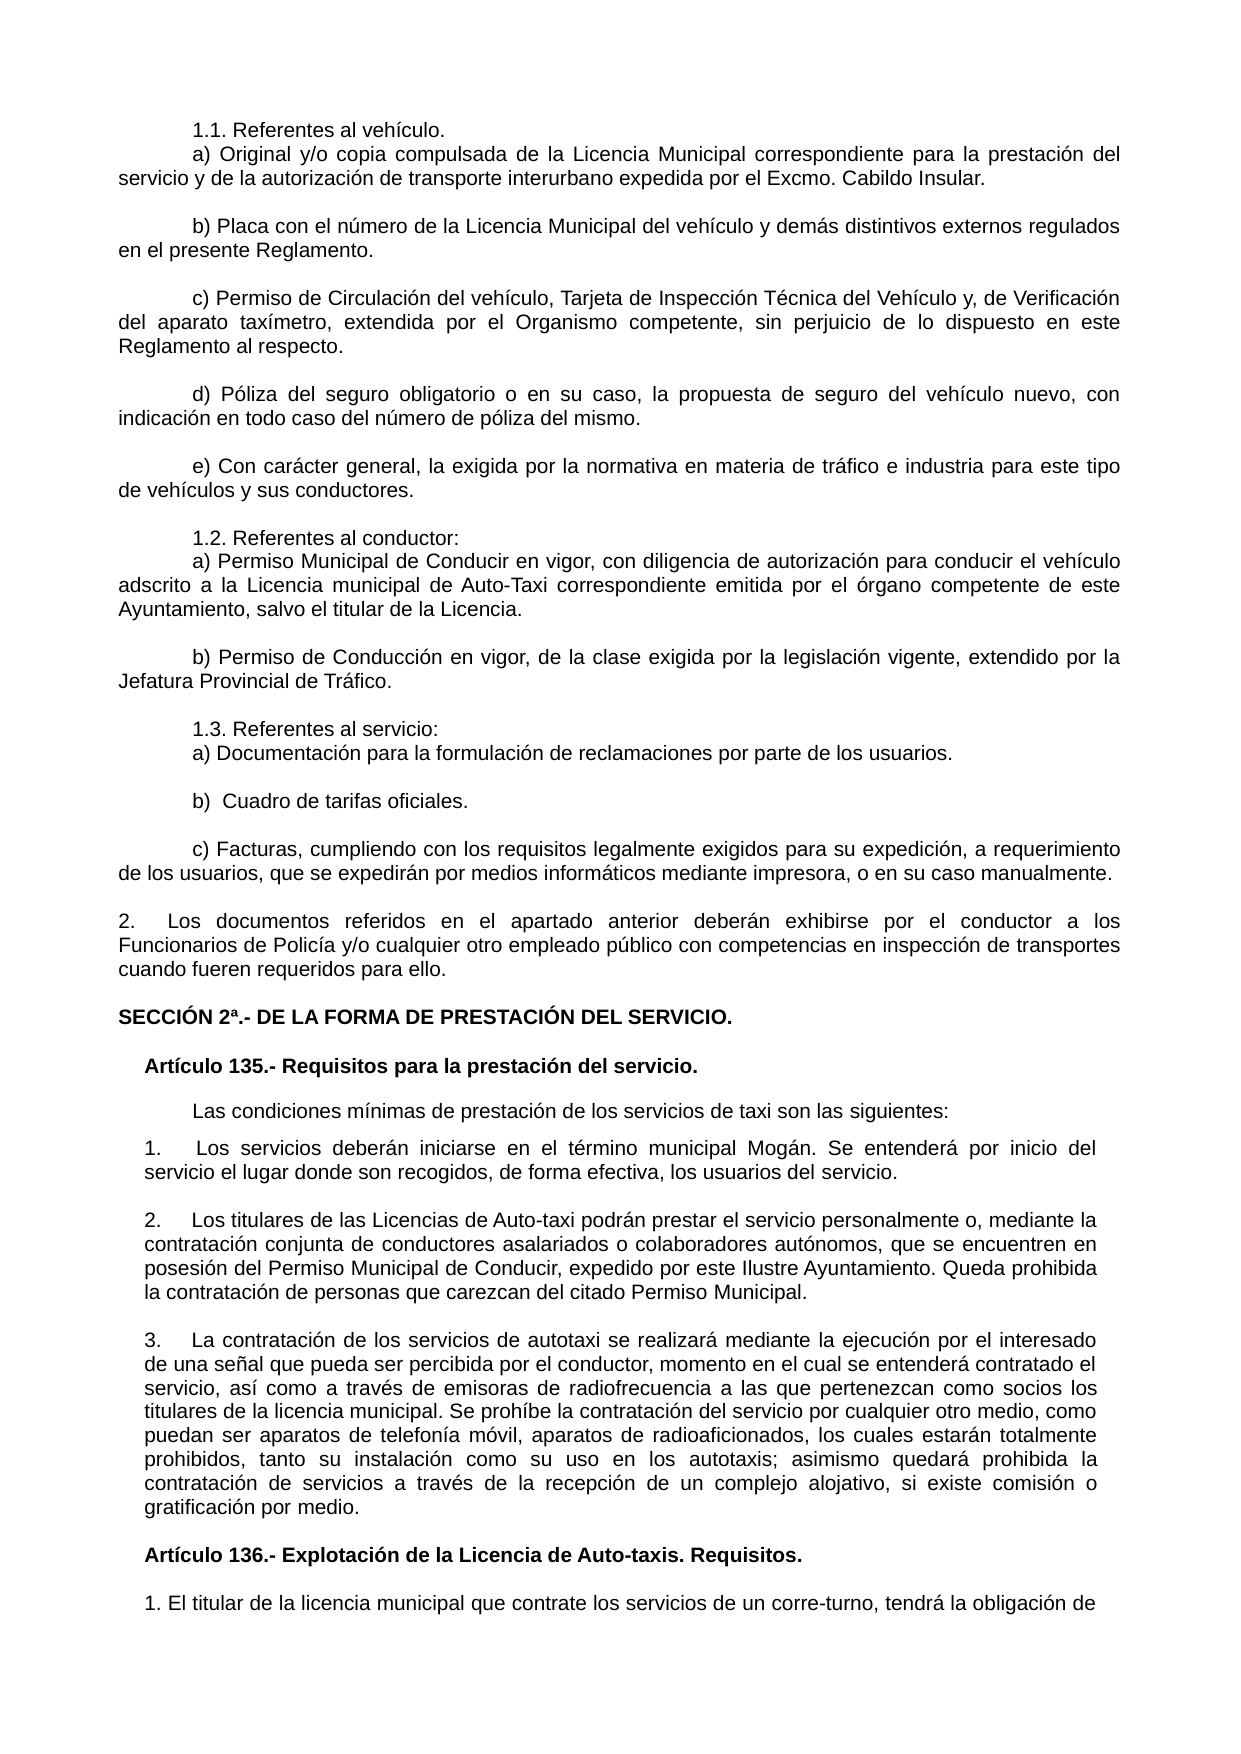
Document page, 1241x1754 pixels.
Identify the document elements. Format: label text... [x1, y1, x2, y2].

list 1. El titular de la licencia municipal que contrate los servicios de un corre-turno, tendrá la obligación de [144, 1591, 1098, 1615]
list Los titulares de las Licencias de Auto-taxi podrán prestar el servicio personalmente o, mediante la contratación conjunta de conductores asalariados o colaboradores autónomos, que se encuentren en posesión del Permiso Municipal de Conducir, expedido por este Ilustre Ayuntamiento. Queda prohibida la contratación de personas que carezcan del citado Permiso Municipal. [144, 1208, 1098, 1303]
text b) Cuadro de tarifas oficiales. [118, 789, 1122, 813]
text 1.3. Referentes al servicio: [118, 717, 1122, 741]
text a) Documentación para la formulación de reclamaciones por parte de los usuarios. [118, 741, 1122, 765]
list Los documentos referidos en el apartado anterior deberán exhibirse por el conductor a los Funcionarios de Policía y/o cualquier otro empleado público con competencias en inspección de transportes cuando fueren requeridos para ello. [118, 909, 1122, 981]
list La contratación de los servicios de autotaxi se realizará mediante la ejecución por el interesado de una señal que pueda ser percibida por el conductor, momento en el cual se entenderá contratado el servicio, así como a través de emisoras de radiofrecuencia a las que pertenezcan como socios los titulares de la licencia municipal. Se prohíbe la contratación del servicio por cualquier otro medio, como puedan ser aparatos de telefonía móvil, aparatos de radioaficionados, los cuales estarán totalmente prohibidos, tanto su instalación como su uso en los autotaxis; asimismo quedará prohibida la contratación de servicios a través de la recepción de un complejo alojativo, si existe comisión o gratificación por medio. [144, 1327, 1098, 1519]
text b) Placa con el número de la Licencia Municipal del vehículo y demás distintivos externos regulados en el presente Reglamento. [118, 214, 1122, 262]
text a) Original y/o copia compulsada de la Licencia Municipal correspondiente para la prestación del servicio y de la autorización de transporte interurbano expedida por el Excmo. Cabildo Insular. [118, 142, 1122, 190]
list SECCIÓN 2ª.- DE LA FORMA DE PRESTACIÓN DEL SERVICIO. [118, 1004, 1122, 1028]
text a) Permiso Municipal de Conducir en vigor, con diligencia de autorización para conducir el vehículo adscrito a la Licencia municipal de Auto-Taxi correspondiente emitida por el órgano competente de este Ayuntamiento, salvo el titular de la Licencia. [118, 549, 1122, 621]
text d) Póliza del seguro obligatorio o en su caso, la propuesta de seguro del vehículo nuevo, con indicación en todo caso del número de póliza del mismo. [118, 382, 1122, 429]
text Las condiciones mínimas de prestación de los servicios de taxi son las siguientes: [118, 1102, 1122, 1123]
list Los servicios deberán iniciarse en el término municipal Mogán. Se entenderá por inicio del servicio el lugar donde son recogidos, de forma efectiva, los usuarios del servicio. [144, 1136, 1097, 1184]
text 1.1. Referentes al vehículo. [118, 118, 1122, 142]
text b) Permiso de Conducción en vigor, de la clase exigida por la legislación vigente, extendido por la Jefatura Provincial de Tráfico. [118, 645, 1122, 693]
text 1.2. Referentes al conductor: [118, 525, 1122, 549]
text c) Facturas, cumpliendo con los requisitos legalmente exigidos para su expedición, a requerimiento de los usuarios, que se expedirán por medios informáticos mediante impresora, o en su caso manualmente. [118, 837, 1122, 885]
text e) Con carácter general, la exigida por la normativa en materia de tráfico e industria para este tipo de vehículos y sus conductores. [118, 453, 1122, 501]
list Artículo 136.- Explotación de la Licencia de Auto-taxis. Requisitos. [144, 1543, 1098, 1567]
text c) Permiso de Circulación del vehículo, Tarjeta de Inspección Técnica del Vehículo y, de Verificación del aparato taxímetro, extendida por el Organismo competente, sin perjuicio de lo dispuesto en este Reglamento al respecto. [118, 286, 1122, 358]
text Artículo 135.- Requisitos para la prestación del servicio. [144, 1054, 1122, 1078]
